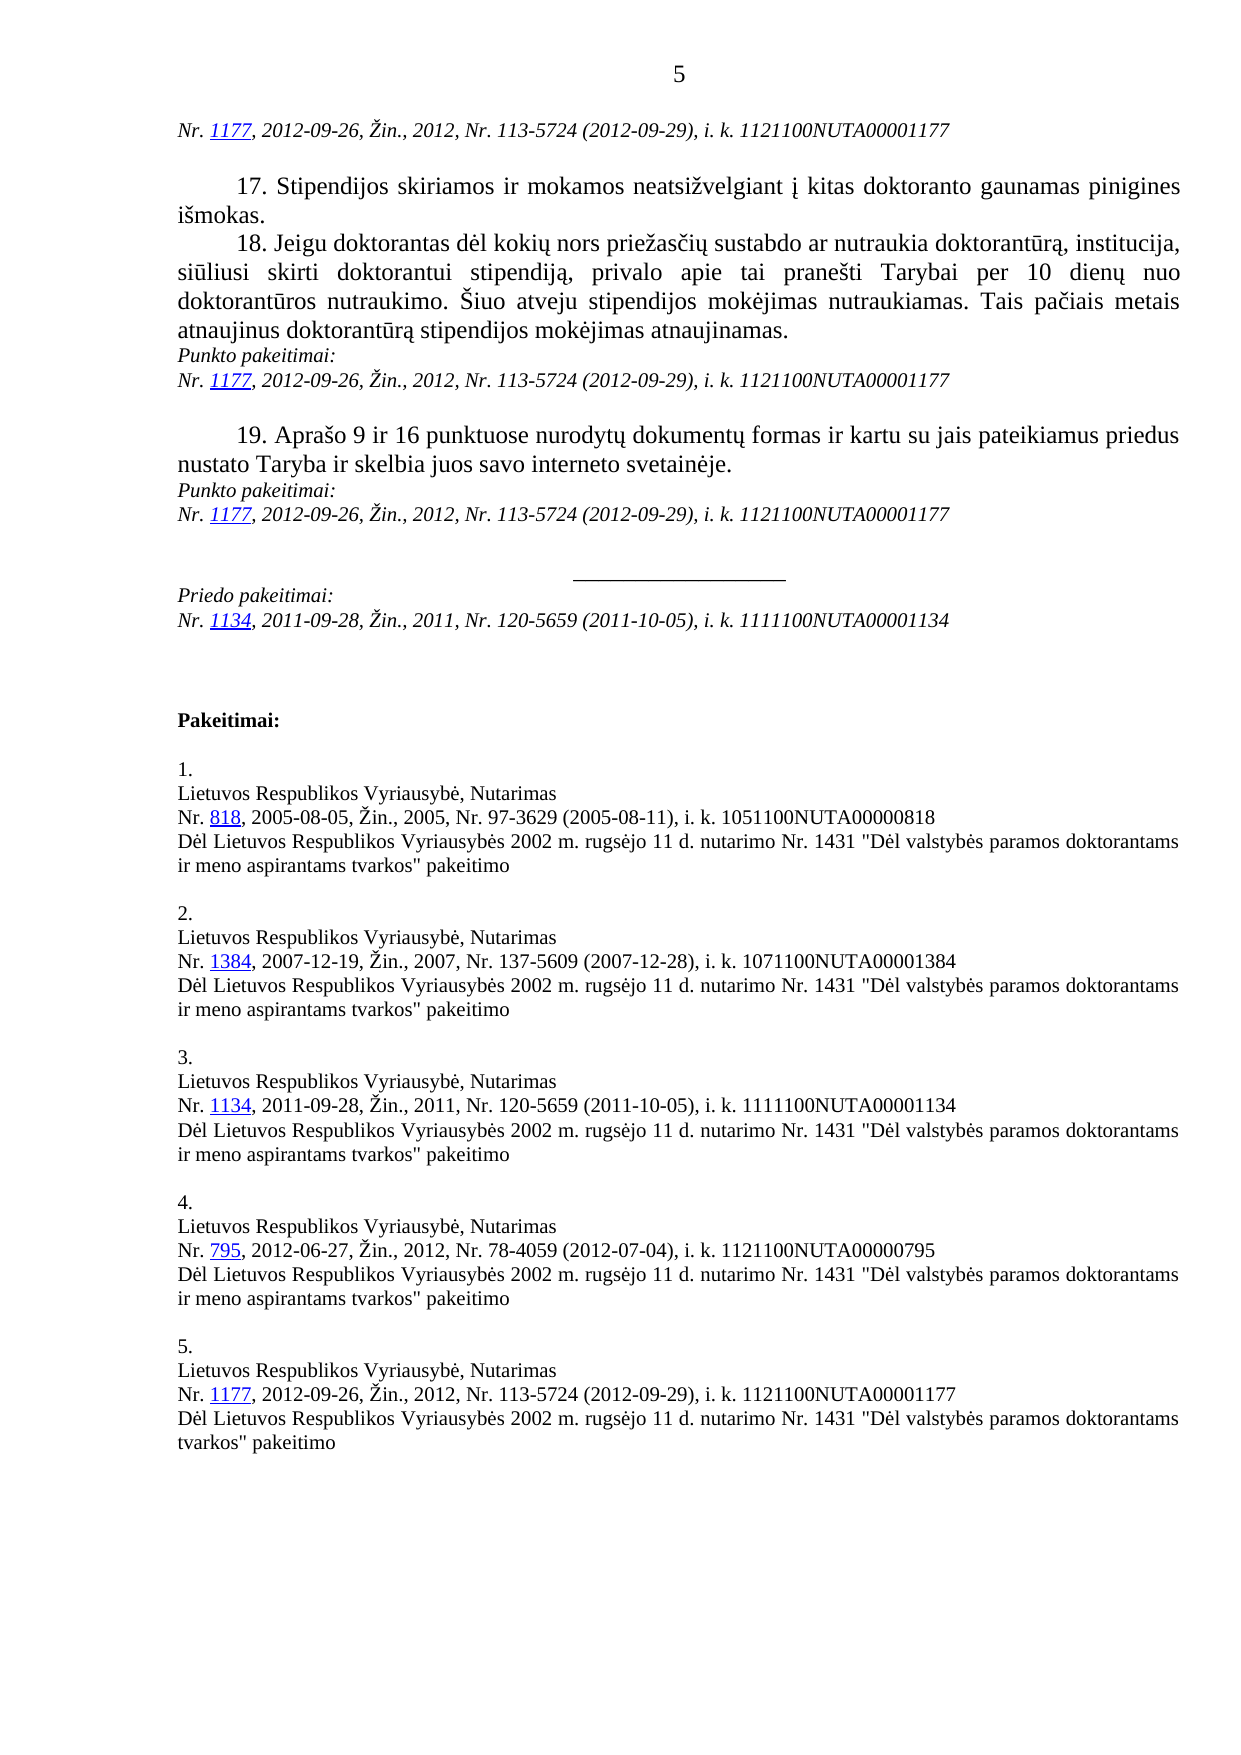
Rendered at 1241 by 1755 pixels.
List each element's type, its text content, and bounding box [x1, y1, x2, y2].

text Dėl Lietuvos Respublikos Vyriausybės 2002 m. rugsėjo 11 d. nutarimo Nr. 1431 "Dėl valstybės paramos doktorantams ir meno aspirantams tvarkos" pakeitimo [177, 973, 1181, 1021]
text Punkto pakeitimai: [177, 343, 1181, 367]
text Nr. 1177, 2012-09-26, Žin., 2012, Nr. 113-5724 (2012-09-29), i. k. 1121100NUTA00001177 [177, 367, 1181, 392]
text Dėl Lietuvos Respublikos Vyriausybės 2002 m. rugsėjo 11 d. nutarimo Nr. 1431 "Dėl valstybės paramos doktorantams ir meno aspirantams tvarkos" pakeitimo [177, 1262, 1181, 1310]
text 1. [177, 757, 1181, 781]
text 19. Aprašo 9 ir 16 punktuose nurodytų dokumentų formas ir kartu su jais pateikiamus priedus nustato Taryba ir skelbia juos savo interneto svetainėje. [177, 420, 1181, 478]
text 17. Stipendijos skiriamos ir mokamos neatsižvelgiant į kitas doktoranto gaunamas pinigines išmokas. [177, 171, 1181, 228]
text Lietuvos Respublikos Vyriausybė, Nutarimas [177, 925, 1181, 949]
text 18. Jeigu doktorantas dėl kokių nors priežasčių sustabdo ar nutraukia doktorantūrą, institucija, siūliusi skirti doktorantui stipendiją, privalo apie tai pranešti Tarybai per 10 dienų nuo doktorantūros nutraukimo. Šiuo atveju stipendijos mokėjimas nutraukiamas. Tais pačiais metais atnaujinus doktorantūrą stipendijos mokėjimas atnaujinamas. [177, 228, 1181, 343]
text 4. [177, 1190, 1181, 1214]
text Nr. 1134, 2011-09-28, Žin., 2011, Nr. 120-5659 (2011-10-05), i. k. 1111100NUTA00001134 [177, 1093, 1181, 1117]
text 5. [177, 1334, 1181, 1358]
text Nr. 1384, 2007-12-19, Žin., 2007, Nr. 137-5609 (2007-12-28), i. k. 1071100NUTA00001384 [177, 949, 1181, 973]
text Dėl Lietuvos Respublikos Vyriausybės 2002 m. rugsėjo 11 d. nutarimo Nr. 1431 "Dėl valstybės paramos doktorantams ir meno aspirantams tvarkos" pakeitimo [177, 1117, 1181, 1166]
text Nr. 1177, 2012-09-26, Žin., 2012, Nr. 113-5724 (2012-09-29), i. k. 1121100NUTA00001177 [177, 1382, 1181, 1406]
text 3. [177, 1045, 1181, 1069]
text Nr. 1177, 2012-09-26, Žin., 2012, Nr. 113-5724 (2012-09-29), i. k. 1121100NUTA00001177 [177, 118, 1181, 142]
text Lietuvos Respublikos Vyriausybė, Nutarimas [177, 1358, 1181, 1382]
text Nr. 818, 2005-08-05, Žin., 2005, Nr. 97-3629 (2005-08-11), i. k. 1051100NUTA00000818 [177, 805, 1181, 829]
text Priedo pakeitimai: [177, 583, 1181, 607]
text Nr. 1177, 2012-09-26, Žin., 2012, Nr. 113-5724 (2012-09-29), i. k. 1121100NUTA00001177 [177, 502, 1181, 526]
text _________________ [177, 555, 1181, 583]
text Lietuvos Respublikos Vyriausybė, Nutarimas [177, 781, 1181, 805]
text Nr. 795, 2012-06-27, Žin., 2012, Nr. 78-4059 (2012-07-04), i. k. 1121100NUTA00000795 [177, 1238, 1181, 1262]
text Dėl Lietuvos Respublikos Vyriausybės 2002 m. rugsėjo 11 d. nutarimo Nr. 1431 "Dėl valstybės paramos doktorantams tvarkos" pakeitimo [177, 1406, 1181, 1454]
text Pakeitimai: [177, 708, 1181, 732]
text Lietuvos Respublikos Vyriausybė, Nutarimas [177, 1214, 1181, 1238]
text Dėl Lietuvos Respublikos Vyriausybės 2002 m. rugsėjo 11 d. nutarimo Nr. 1431 "Dėl valstybės paramos doktorantams ir meno aspirantams tvarkos" pakeitimo [177, 829, 1181, 877]
text Nr. 1134, 2011-09-28, Žin., 2011, Nr. 120-5659 (2011-10-05), i. k. 1111100NUTA00001134 [177, 607, 1181, 632]
text 2. [177, 901, 1181, 925]
text Punkto pakeitimai: [177, 478, 1181, 502]
text Lietuvos Respublikos Vyriausybė, Nutarimas [177, 1069, 1181, 1093]
